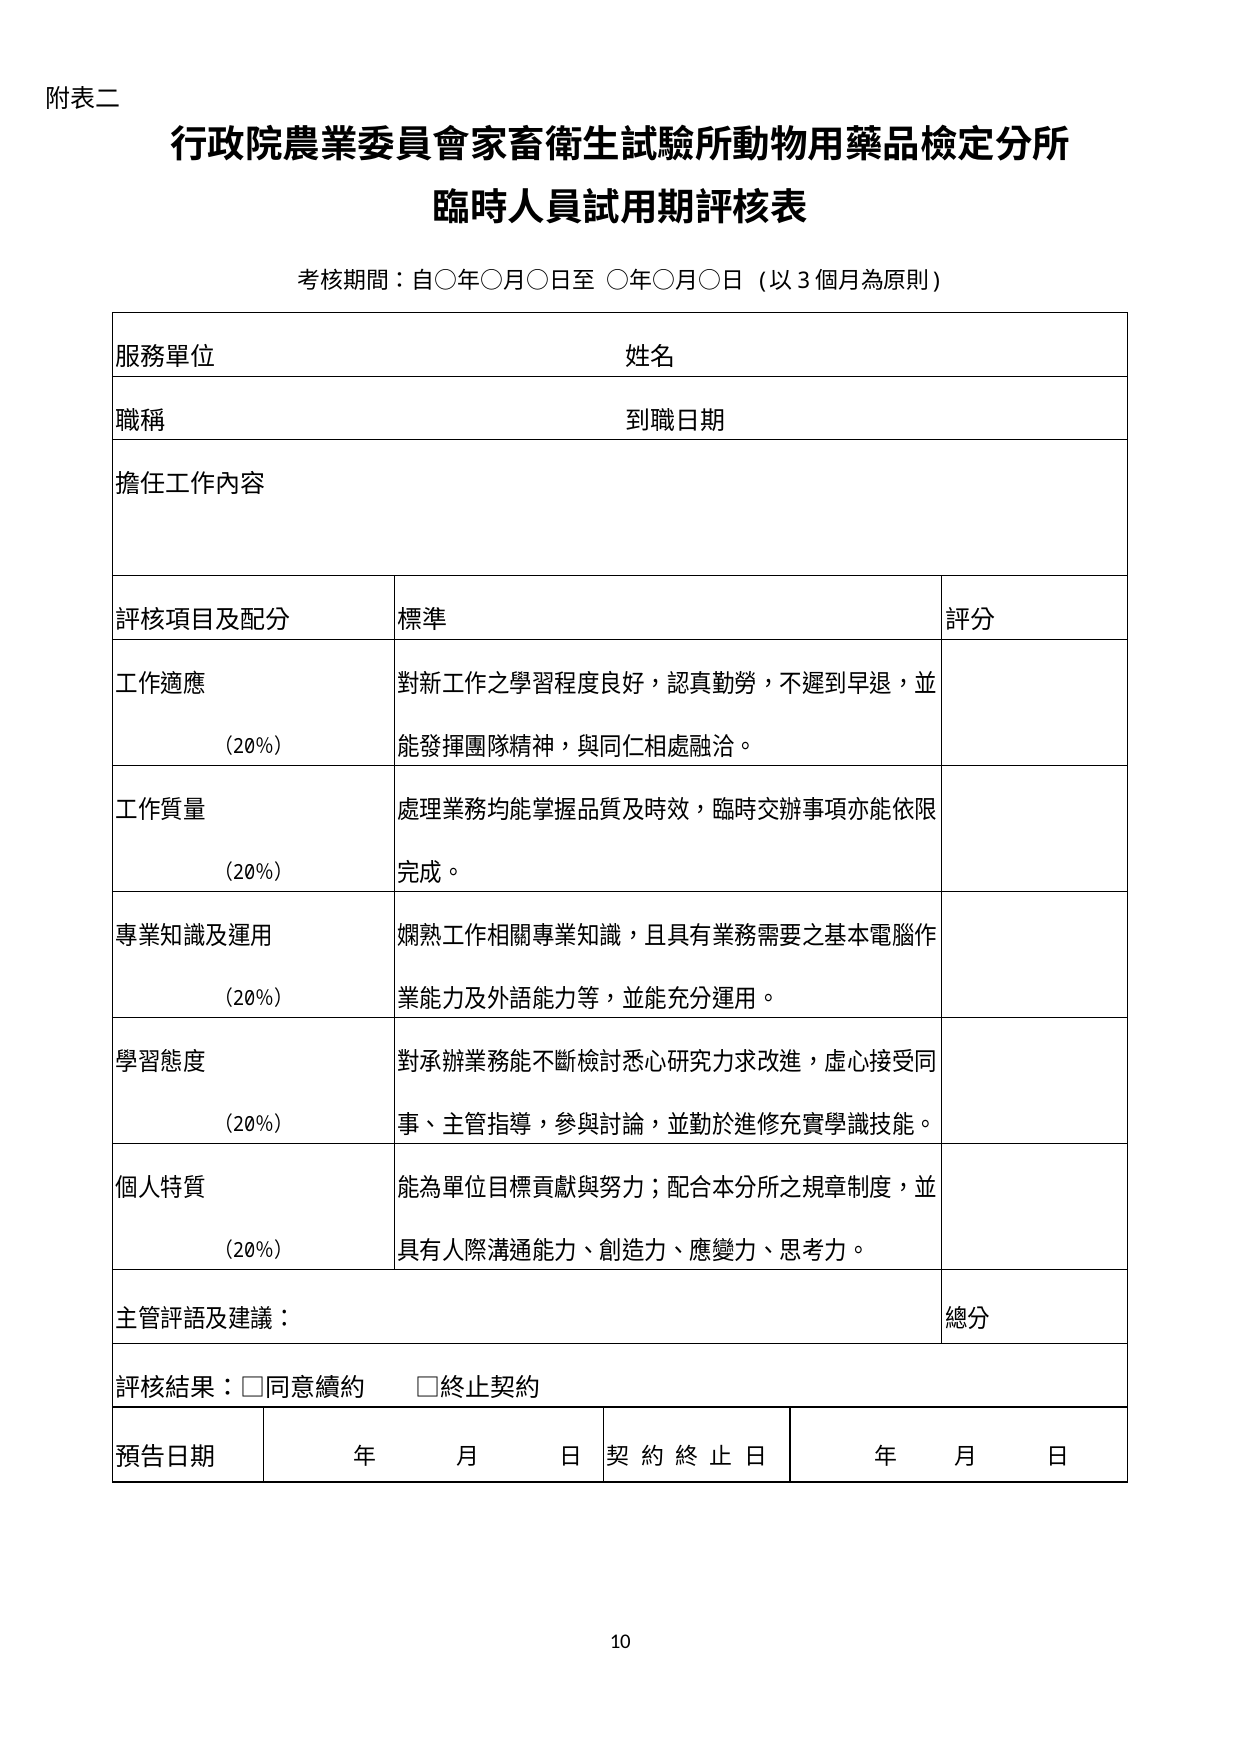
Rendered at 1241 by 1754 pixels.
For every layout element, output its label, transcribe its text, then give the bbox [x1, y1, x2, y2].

table_cell 評核結果：□同意續約 □終止契約 [113, 1344, 1127, 1406]
text 考核期間：自○年○月○日至 ○年○月○日 (以3個月為原則) [75, 237, 1165, 299]
table_cell 標準 [395, 576, 941, 639]
table_header 服務單位 [113, 313, 623, 376]
table_cell [942, 1018, 1127, 1143]
table_cell 評核項目及配分 [113, 576, 394, 639]
text 附表二 [45, 78, 132, 113]
table_cell 擔任工作內容 [113, 440, 1127, 575]
table_cell 對新工作之學習程度良好，認真勤勞，不遲到早退，並能發揮團隊精神，與同仁相處融洽。 [395, 640, 941, 765]
table_cell 個人特質 （20％） [113, 1144, 394, 1269]
table_cell 年 月 日 [791, 1408, 1127, 1481]
table_cell 總分 [942, 1270, 1127, 1343]
table_cell 嫻熟工作相關專業知識，且具有業務需要之基本電腦作業能力及外語能力等，並能充分運用。 [395, 892, 941, 1017]
table_cell 到職日期 [623, 377, 1127, 439]
text 臨時人員試用期評核表 [75, 162, 1165, 224]
table_cell 工作適應 （20％） [113, 640, 394, 765]
table_cell 職稱 [113, 377, 623, 439]
table_cell [942, 1144, 1127, 1269]
table_cell [942, 766, 1127, 891]
table_cell 預告日期 [113, 1408, 263, 1481]
table_cell 評分 [942, 576, 1127, 639]
table_cell 年 月 日 [264, 1408, 603, 1481]
table_cell 能為單位目標貢獻與努力；配合本分所之規章制度，並具有人際溝通能力、創造力、應變力、思考力。 [395, 1144, 941, 1269]
text 行政院農業委員會家畜衛生試驗所動物用藥品檢定分所 [30, 71, 1165, 162]
table_cell 學習態度 （20％） [113, 1018, 394, 1143]
table_cell 處理業務均能掌握品質及時效，臨時交辦事項亦能依限完成。 [395, 766, 941, 891]
table_cell 主管評語及建議： [113, 1270, 941, 1343]
table_cell 對承辦業務能不斷檢討悉心研究力求改進，虛心接受同事、主管指導，參與討論，並勤於進修充實學識技能。 [395, 1018, 941, 1143]
table_cell [942, 892, 1127, 1017]
table_cell 契 約 終 止 日 [604, 1408, 789, 1481]
table_cell 專業知識及運用 （20％） [113, 892, 394, 1017]
table_header 姓名 [623, 313, 1127, 376]
table_cell 工作質量 （20％） [113, 766, 394, 891]
table_cell [942, 640, 1127, 765]
